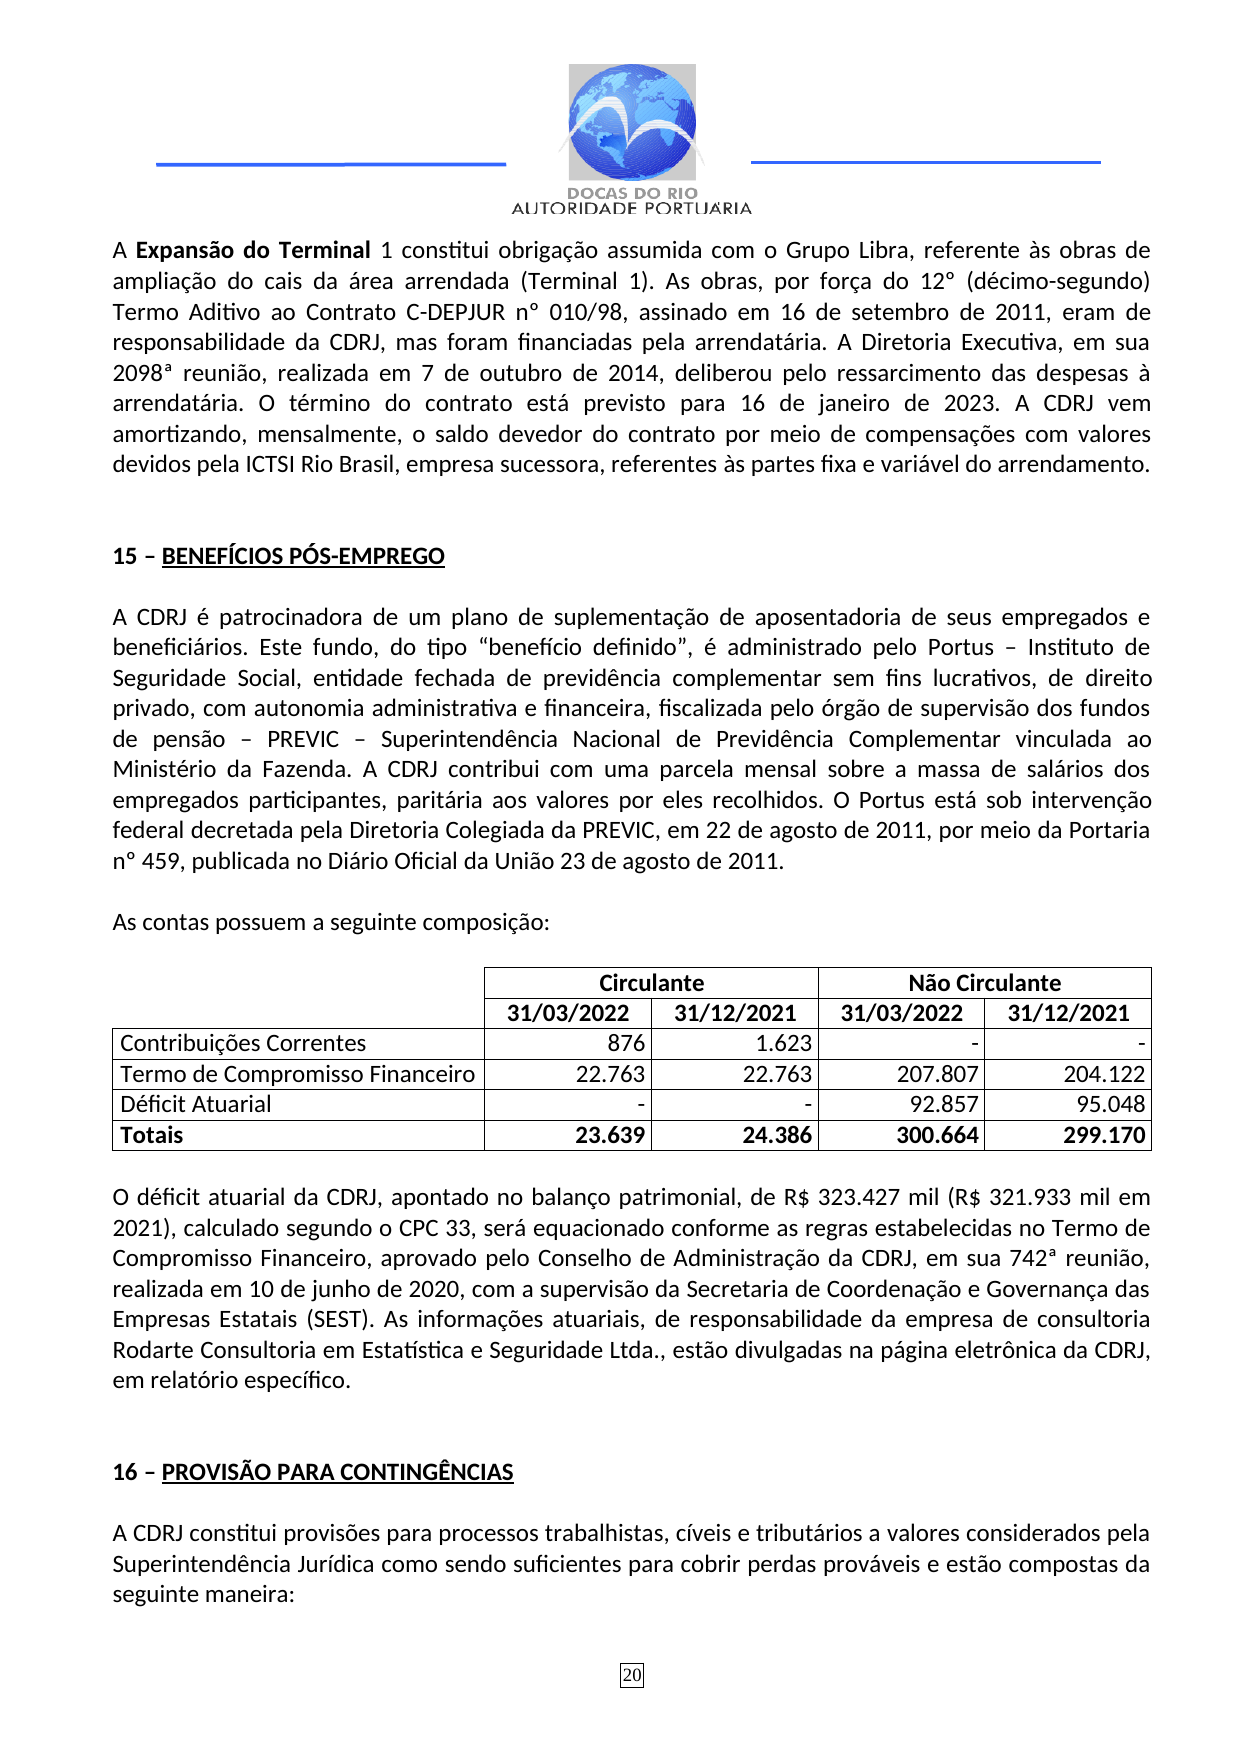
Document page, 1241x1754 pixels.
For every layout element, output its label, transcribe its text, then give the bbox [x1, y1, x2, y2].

text A CDRJ é patrocinadora de um plano de suplementação de aposentadoria de seus empregados e beneficiários. Este fundo, do tipo “benefício definido”, é administrado pelo Portus – Instituto de Seguridade Social, entidade fechada de previdência complementar sem fins lucrativos, de direito privado, com autonomia administrativa e financeira, fiscalizada pelo órgão de supervisão dos fundos de pensão – PREVIC – Superintendência Nacional de Previdência Complementar vinculada ao Ministério da Fazenda. A CDRJ contribui com uma parcela mensal sobre a massa de salários dos empregados participantes, paritária aos valores por eles recolhidos. O Portus está sob intervenção federal decretada pela Diretoria Colegiada da PREVIC, em 22 de agosto de 2011, por meio da Portaria nº 459, publicada no Diário Oficial da União 23 de agosto de 2011. [112, 601, 1152, 876]
table_cell 31/03/2022 [485, 999, 651, 1028]
table_cell Totais [113, 1121, 484, 1150]
text A Expansão do Terminal 1 constitui obrigação assumida com o Grupo Libra, referente às obras de ampliação do cais da área arrendada (Terminal 1). As obras, por força do 12º (décimo-segundo) Termo Aditivo ao Contrato C-DEPJUR nº 010/98, assinado em 16 de setembro de 2011, eram de responsabilidade da CDRJ, mas foram financiadas pela arrendatária. A Diretoria Executiva, em sua 2098ª reunião, realizada em 7 de outubro de 2014, deliberou pelo ressarcimento das despesas à arrendatária. O término do contrato está previsto para 16 de janeiro de 2023. A CDRJ vem amortizando, mensalmente, o saldo devedor do contrato por meio de compensações com valores devidos pela ICTSI Rio Brasil, empresa sucessora, referentes às partes fixa e variável do arrendamento. [112, 235, 1152, 479]
text O déficit atuarial da CDRJ, apontado no balanço patrimonial, de R$ 323.427 mil (R$ 321.933 mil em 2021), calculado segundo o CPC 33, será equacionado conforme as regras estabelecidas no Termo de Compromisso Financeiro, aprovado pelo Conselho de Administração da CDRJ, em sua 742ª reunião, realizada em 10 de junho de 2020, com a supervisão da Secretaria de Coordenação e Governança das Empresas Estatais (SEST). As informações atuariais, de responsabilidade da empresa de consultoria Rodarte Consultoria em Estatística e Seguridade Ltda., estão divulgadas na página eletrônica da CDRJ, em relatório específico. [112, 1181, 1152, 1395]
text A CDRJ constitui provisões para processos trabalhistas, cíveis e tributários a valores considerados pela Superintendência Jurídica como sendo suficientes para cobrir perdas prováveis e estão compostas da seguinte maneira: [112, 1517, 1152, 1609]
subtitle – PROVISÃO PARA CONTINGÊNCIAS [112, 1456, 1163, 1487]
table_cell 31/12/2021 [652, 999, 818, 1028]
table_cell - [819, 1029, 984, 1058]
table_cell 24.386 [652, 1121, 818, 1150]
subtitle – BENEFÍCIOS PÓS-EMPREGO [112, 540, 1163, 571]
table_cell 23.639 [485, 1121, 651, 1150]
table_cell 92.857 [819, 1090, 984, 1119]
table_cell 207.807 [819, 1060, 984, 1089]
table_cell 299.170 [985, 1121, 1151, 1150]
table_cell - [485, 1090, 651, 1119]
table_cell 300.664 [819, 1121, 984, 1150]
table_cell 204.122 [985, 1060, 1151, 1089]
text As contas possuem a seguinte composição: [112, 906, 1163, 937]
table_cell 95.048 [985, 1090, 1151, 1119]
table_cell 22.763 [485, 1060, 651, 1089]
table_cell Déficit Atuarial [113, 1090, 484, 1119]
table_cell 1.623 [652, 1029, 818, 1058]
table_cell Contribuições Correntes [113, 1029, 484, 1058]
table_cell 31/12/2021 [985, 999, 1151, 1028]
table_cell 22.763 [652, 1060, 818, 1089]
table_cell - [652, 1090, 818, 1119]
table_cell 31/03/2022 [819, 999, 984, 1028]
table_cell Termo de Compromisso Financeiro [113, 1060, 484, 1089]
table_cell 876 [485, 1029, 651, 1058]
picture [511, 64, 752, 214]
table_header Circulante [485, 968, 818, 998]
table_cell - [985, 1029, 1151, 1058]
table_header Não Circulante [819, 968, 1151, 998]
table_header [113, 967, 484, 1028]
